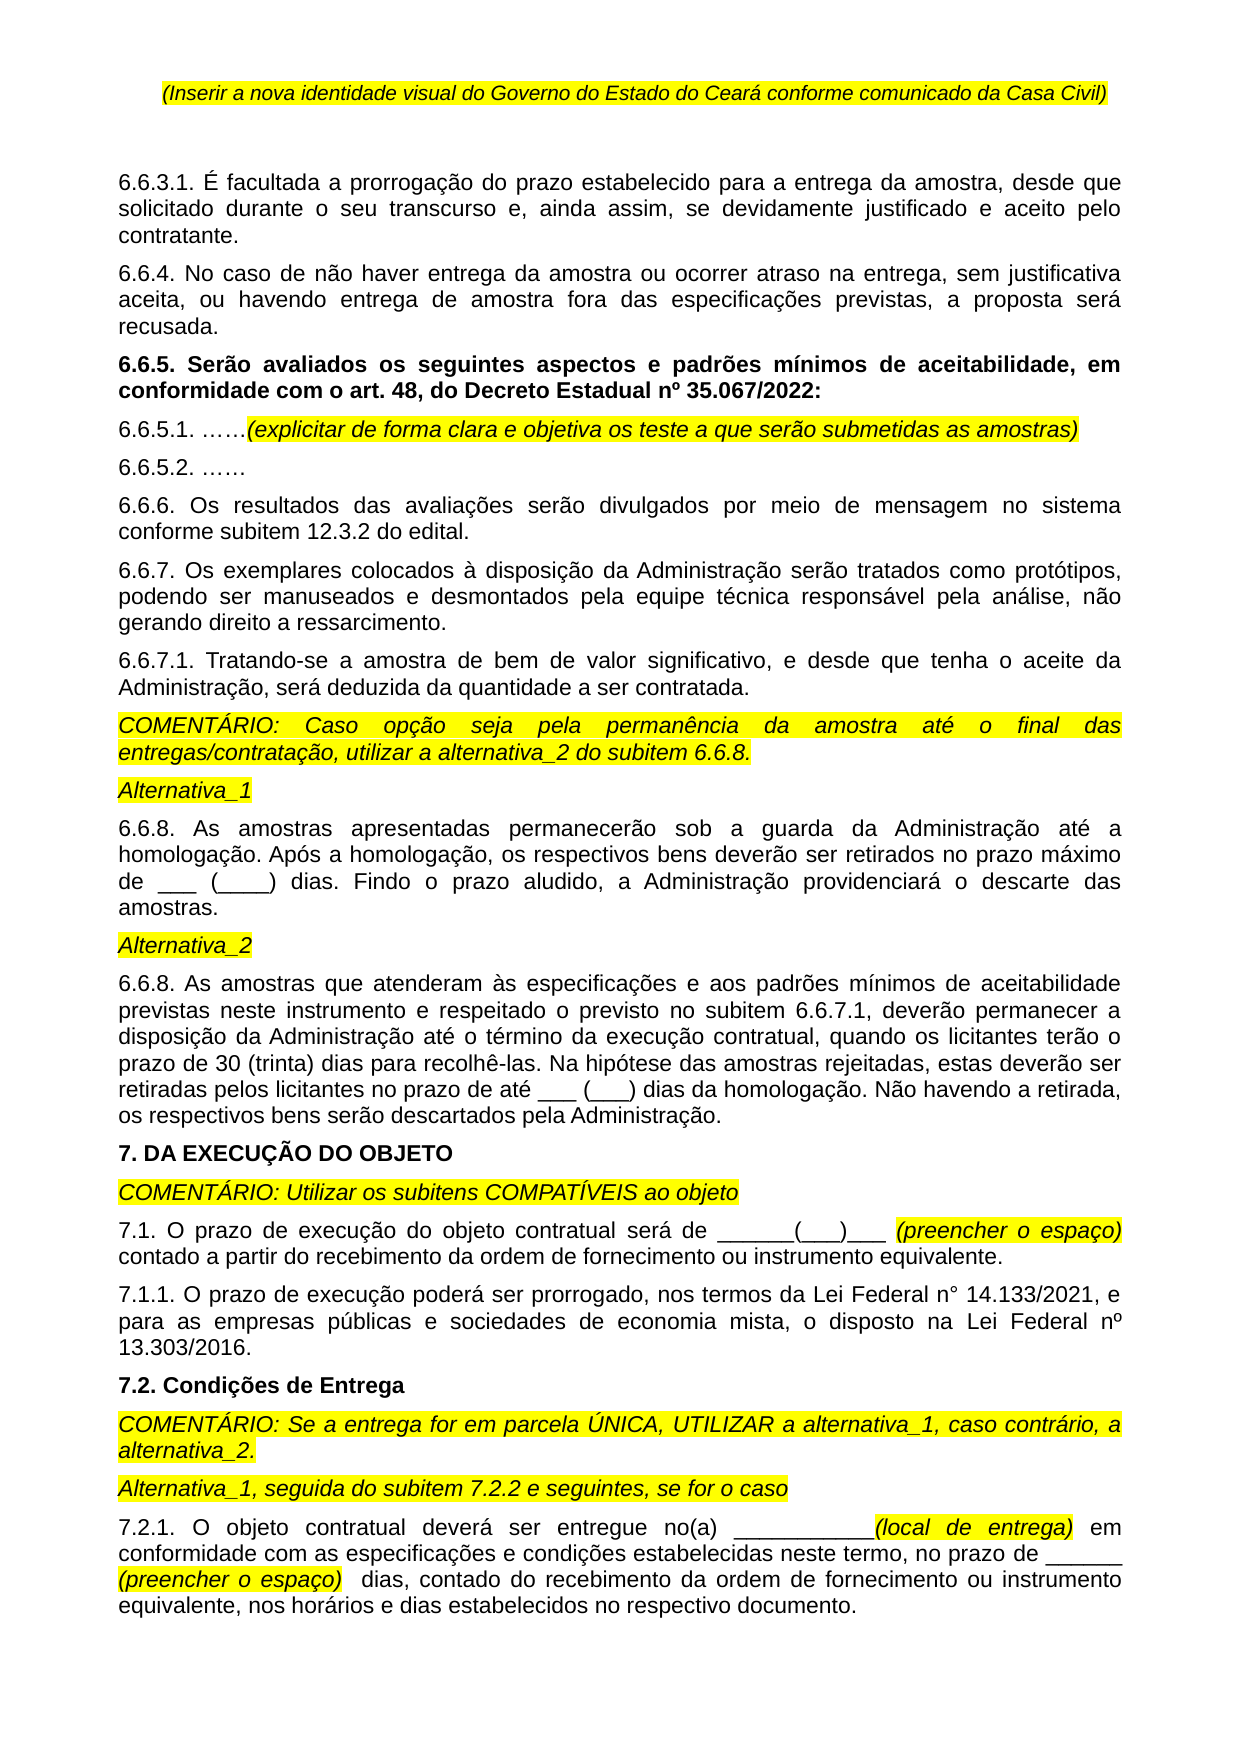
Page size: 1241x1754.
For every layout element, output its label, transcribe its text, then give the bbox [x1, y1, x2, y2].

text Alternativa_2 [118, 932, 1122, 958]
text 6.6.6. Os resultados das avaliações serão divulgados por meio de mensagem no sistema conforme subitem 12.3.2 do edital. [118, 492, 1122, 545]
text 6.6.5.1. ……(explicitar de forma clara e objetiva os teste a que serão submetidas as amostras) [118, 416, 1122, 442]
text 6.6.7. Os exemplares colocados à disposição da Administração serão tratados como protótipos, podendo ser manuseados e desmontados pela equipe técnica responsável pela análise, não gerando direito a ressarcimento. [118, 557, 1122, 636]
text 6.6.8. As amostras que atenderam às especificações e aos padrões mínimos de aceitabilidade previstas neste instrumento e respeitado o previsto no subitem 6.6.7.1, deverão permanecer a disposição da Administração até o término da execução contratual, quando os licitantes terão o prazo de 30 (trinta) dias para recolhê-las. Na hipótese das amostras rejeitadas, estas deverão ser retiradas pelos licitantes no prazo de até ___ (___) dias da homologação. Não havendo a retirada, os respectivos bens serão descartados pela Administração. [118, 970, 1122, 1128]
text 6.6.3.1. É facultada a prorrogação do prazo estabelecido para a entrega da amostra, desde que solicitado durante o seu transcurso e, ainda assim, se devidamente justificado e aceito pelo contratante. [118, 169, 1122, 248]
text Alternativa_1, seguida do subitem 7.2.2 e seguintes, se for o caso [118, 1475, 1122, 1502]
text 7.1. O prazo de execução do objeto contratual será de ______(___)___ (preencher o espaço) contado a partir do recebimento da ordem de fornecimento ou instrumento equivalente. [118, 1217, 1122, 1269]
text 6.6.5.2. …… [118, 454, 1122, 480]
text 7.2. Condições de Entrega [118, 1372, 1122, 1399]
text 7. DA EXECUÇÃO DO OBJETO [118, 1140, 1122, 1167]
text Alternativa_1 [118, 777, 1122, 803]
text 6.6.4. No caso de não haver entrega da amostra ou ocorrer atraso na entrega, sem justificativa aceita, ou havendo entrega de amostra fora das especificações previstas, a proposta será recusada. [118, 260, 1122, 339]
text 6.6.7.1. Tratando-se a amostra de bem de valor significativo, e desde que tenha o aceite da Administração, será deduzida da quantidade a ser contratada. [118, 647, 1122, 700]
text COMENTÁRIO: Utilizar os subitens COMPATÍVEIS ao objeto [118, 1179, 1122, 1205]
text COMENTÁRIO: Se a entrega for em parcela ÚNICA, UTILIZAR a alternativa_1, caso contrário, a alternativa_2. [118, 1411, 1122, 1463]
text 7.2.1. O objeto contratual deverá ser entregue no(a) ___________(local de entrega) em conformidade com as especificações e condições estabelecidas neste termo, no prazo de ______ (preencher o espaço) dias, contado do recebimento da ordem de fornecimento ou instrumento equivalente, nos horários e dias estabelecidos no respectivo documento. [118, 1513, 1122, 1619]
text COMENTÁRIO: Caso opção seja pela permanência da amostra até o final das entregas/contratação, utilizar a alternativa_2 do subitem 6.6.8. [118, 712, 1122, 765]
text 6.6.5. Serão avaliados os seguintes aspectos e padrões mínimos de aceitabilidade, em conformidade com o art. 48, do Decreto Estadual nº 35.067/2022: [118, 351, 1122, 404]
text 7.1.1. O prazo de execução poderá ser prorrogado, nos termos da Lei Federal n° 14.133/2021, e para as empresas públicas e sociedades de economia mista, o disposto na Lei Federal nº 13.303/2016. [118, 1281, 1122, 1361]
text 6.6.8. As amostras apresentadas permanecerão sob a guarda da Administração até a homologação. Após a homologação, os respectivos bens deverão ser retirados no prazo máximo de ___ (____) dias. Findo o prazo aludido, a Administração providenciará o descarte das amostras. [118, 815, 1122, 920]
